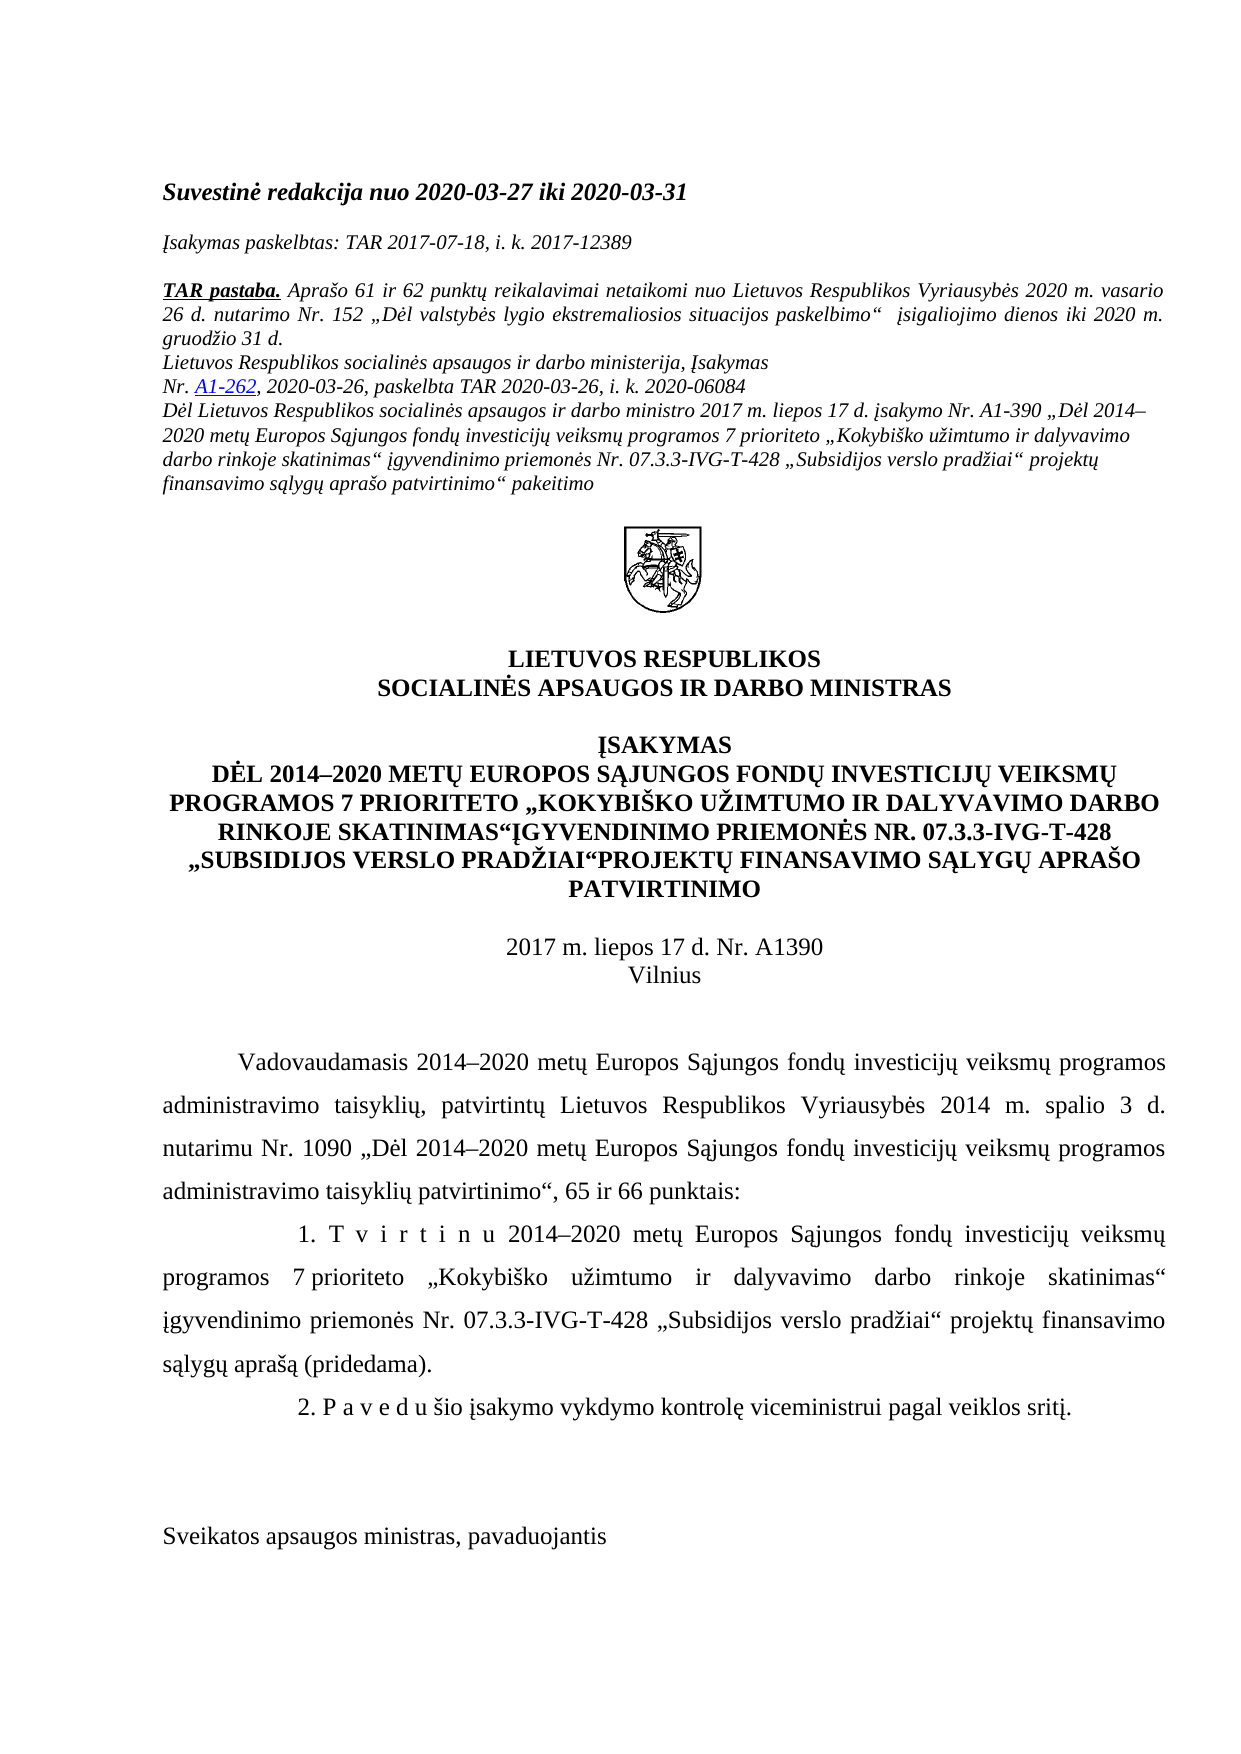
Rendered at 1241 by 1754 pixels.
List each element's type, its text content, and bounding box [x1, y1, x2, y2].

text Įsakymas paskelbtas: TAR 2017-07-18, i. k. 2017-12389 [162, 230, 1167, 254]
text DĖL 2014–2020 METŲ EUROPOS SĄJUNGOS FONDŲ INVESTICIJŲ VEIKSMŲ PROGRAMOS 7 PRIORITETO „KOKYBIŠKO UŽIMTUMO IR DALYVAVIMO DARBO RINKOJE SKATINIMAS“ĮGYVENDINIMO PRIEMONĖS NR. 07.3.3-IVG-T-428 „SUBSIDIJOS VERSLO PRADŽIAI“PROJEKTŲ FINANSAVIMO SĄLYGŲ APRAŠO PATVIRTINIMO [162, 759, 1167, 903]
text LIETUVOS RESPUBLIKOS [162, 644, 1167, 673]
text 2. P a v e d u šio įsakymo vykdymo kontrolę viceministrui pagal veiklos sritį. [162, 1392, 1167, 1421]
text 2017 m. liepos 17 d. Nr. A1390 [162, 932, 1167, 961]
text Nr. A1-262, 2020-03-26, paskelbta TAR 2020-03-26, i. k. 2020-06084 [162, 374, 1167, 398]
text TAR pastaba. Aprašo 61 ir 62 punktų reikalavimai netaikomi nuo Lietuvos Respublikos Vyriausybės 2020 m. vasario 26 d. nutarimo Nr. 152 „Dėl valstybės lygio ekstremaliosios situacijos paskelbimo“ įsigaliojimo dienos iki 2020 m. gruodžio 31 d. [162, 278, 1167, 350]
text SOCIALINĖS APSAUGOS IR DARBO MINISTRAS [162, 673, 1167, 702]
text Suvestinė redakcija nuo 2020-03-27 iki 2020-03-31 [162, 177, 1167, 206]
text 1. T v i r t i n u 2014–2020 metų Europos Sąjungos fondų investicijų veiksmų programos 7 prioriteto „Kokybiško užimtumo ir dalyvavimo darbo rinkoje skatinimas“ įgyvendinimo priemonės Nr. 07.3.3-IVG-T-428 „Subsidijos verslo pradžiai“ projektų finansavimo sąlygų aprašą (pridedama). [162, 1219, 1167, 1377]
text Sveikatos apsaugos ministras, pavaduojantis [162, 1521, 1167, 1550]
text Lietuvos Respublikos socialinės apsaugos ir darbo ministerija, Įsakymas [162, 350, 1167, 374]
text ĮSAKYMAS [162, 731, 1167, 759]
text Vilnius [162, 961, 1167, 989]
text Vadovaudamasis 2014–2020 metų Europos Sąjungos fondų investicijų veiksmų programos administravimo taisyklių, patvirtintų Lietuvos Respublikos Vyriausybės 2014 m. spalio 3 d. nutarimu Nr. 1090 „Dėl 2014–2020 metų Europos Sąjungos fondų investicijų veiksmų programos administravimo taisyklių patvirtinimo“, 65 ir 66 punktais: [162, 1047, 1167, 1205]
text Dėl Lietuvos Respublikos socialinės apsaugos ir darbo ministro 2017 m. liepos 17 d. įsakymo Nr. A1-390 „Dėl 2014–2020 metų Europos Sąjungos fondų investicijų veiksmų programos 7 prioriteto „Kokybiško užimtumo ir dalyvavimo darbo rinkoje skatinimas“ įgyvendinimo priemonės Nr. 07.3.3-IVG-T-428 „Subsidijos verslo pradžiai“ projektų finansavimo sąlygų aprašo patvirtinimo“ pakeitimo [162, 398, 1167, 495]
